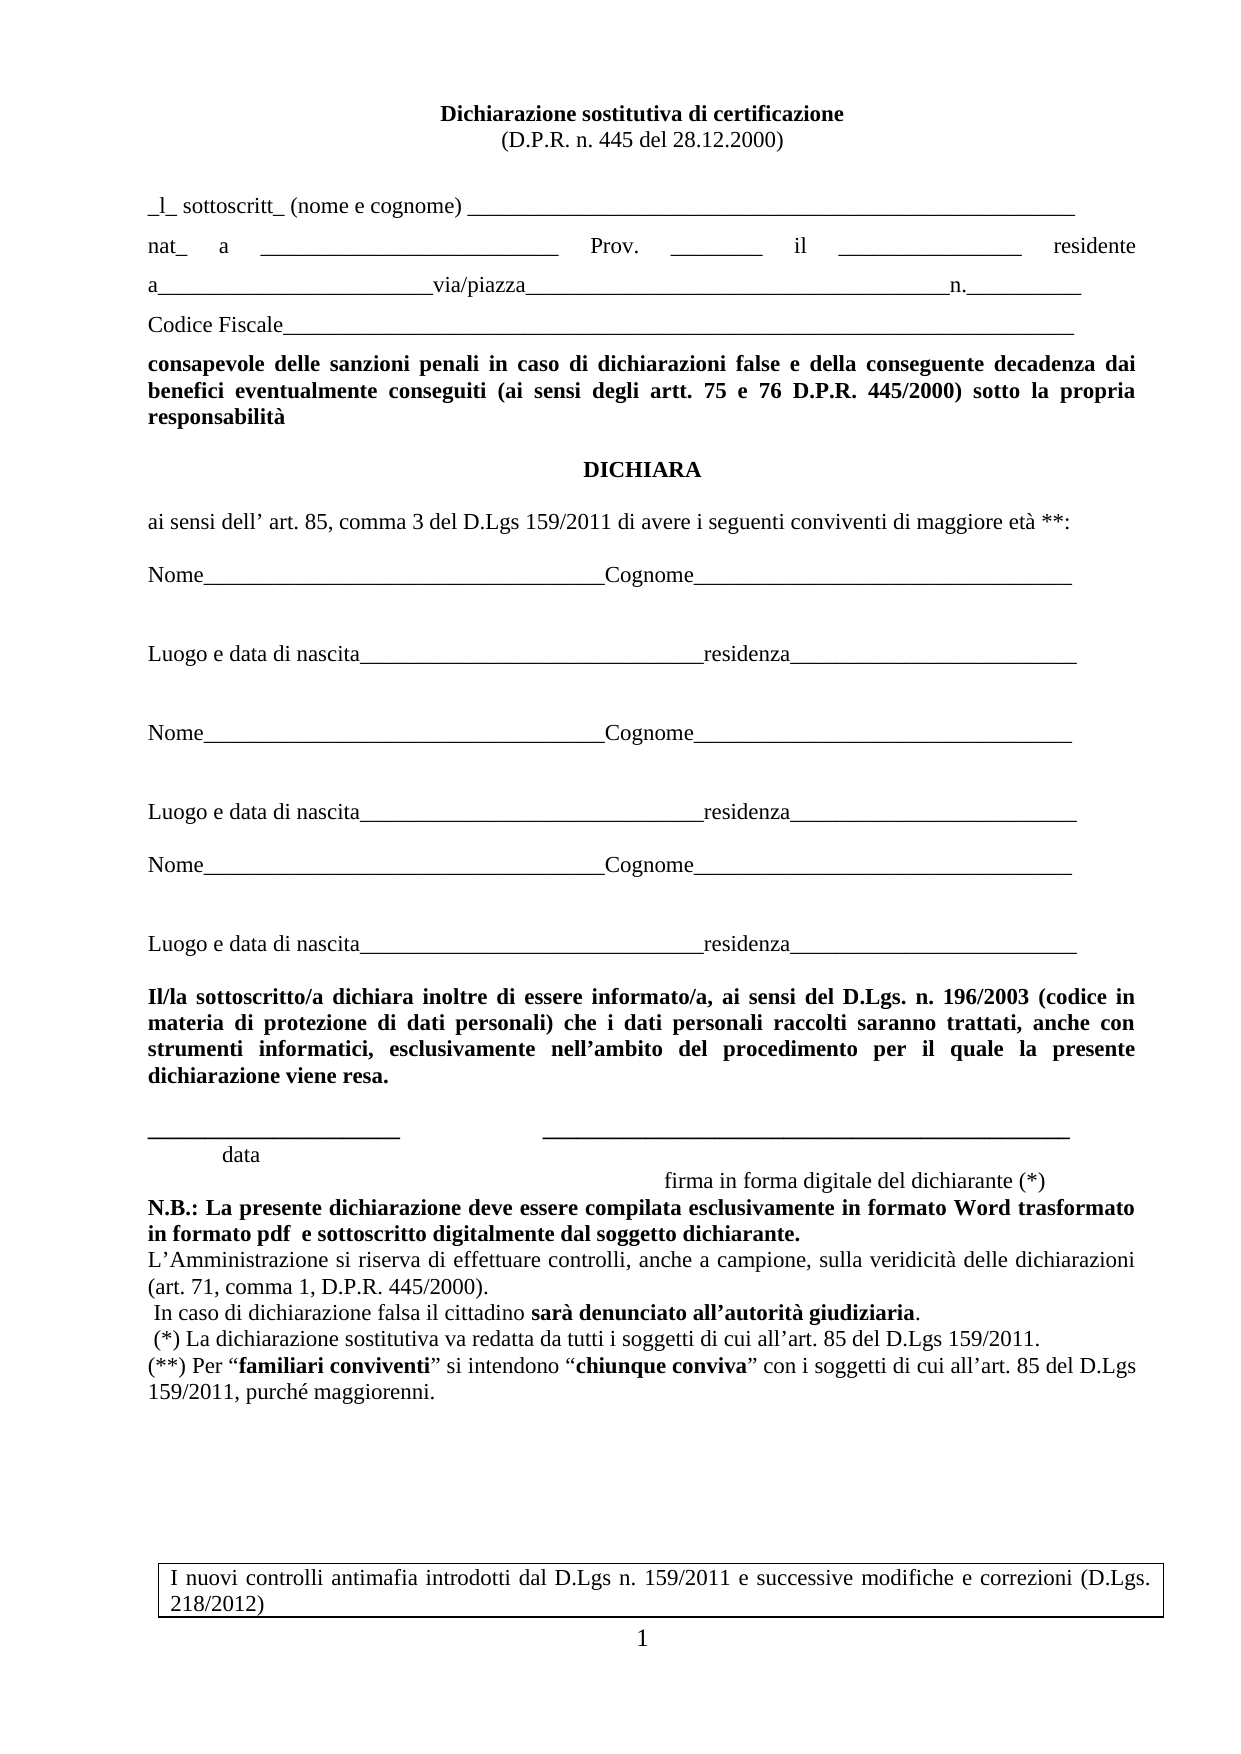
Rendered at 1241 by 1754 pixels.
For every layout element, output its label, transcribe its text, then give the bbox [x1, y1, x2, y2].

text In caso di dichiarazione falsa il cittadino sarà denunciato all’autorità giudiziaria. [148, 1299, 1137, 1325]
text Nome___________________________________Cognome_________________________________ [148, 561, 1137, 587]
text (D.P.R. n. 445 del 28.12.2000) [148, 127, 1137, 153]
text nat_ a __________________________ Prov. ________ il ________________ residente a________________________via/piazza_____________________________________n.__________ [148, 232, 1137, 298]
text Codice Fiscale_____________________________________________________________________ [148, 311, 1137, 337]
text Il/la sottoscritto/a dichiara inoltre di essere informato/a, ai sensi del D.Lgs. n. 196/2003 (codice in materia di protezione di dati personali) che i dati personali raccolti saranno trattati, anche con strumenti informatici, esclusivamente nell’ambito del procedimento per il quale la presente dichiarazione viene resa. [148, 983, 1137, 1088]
text N.B.: La presente dichiarazione deve essere compilata esclusivamente in formato Word trasformato in formato pdf e sottoscritto digitalmente dal soggetto dichiarante. [148, 1194, 1137, 1246]
text consapevole delle sanzioni penali in caso di dichiarazioni false e della conseguente decadenza dai benefici eventualmente conseguiti (ai sensi degli artt. 75 e 76 D.P.R. 445/2000) sotto la propria responsabilità [148, 350, 1137, 429]
text ai sensi dell’ art. 85, comma 3 del D.Lgs 159/2011 di avere i seguenti conviventi di maggiore età **: [148, 508, 1137, 535]
text Luogo e data di nascita______________________________residenza_________________________ [148, 930, 1137, 956]
text Luogo e data di nascita______________________________residenza_________________________ [148, 640, 1137, 667]
text firma in forma digitale del dichiarante (*) [148, 1167, 1137, 1194]
text DICHIARA [148, 456, 1137, 482]
text L’Amministrazione si riserva di effettuare controlli, anche a campione, sulla veridicità delle dichiarazioni (art. 71, comma 1, D.P.R. 445/2000). [148, 1246, 1137, 1299]
text _l_ sottoscritt_ (nome e cognome) _____________________________________________________ [148, 192, 1137, 219]
text (**) Per “familiari conviventi” si intendono “chiunque conviva” con i soggetti di cui all’art. 85 del D.Lgs 159/2011, purché maggiorenni. [148, 1352, 1137, 1404]
text ______________________ ______________________________________________ [148, 1114, 1137, 1141]
table_header I nuovi controlli antimafia introdotti dal D.Lgs n. 159/2011 e successive modifiche e correzioni (D.Lgs. 218/2012) [159, 1564, 1163, 1616]
text Nome___________________________________Cognome_________________________________ [148, 719, 1137, 746]
text Luogo e data di nascita______________________________residenza_________________________ [148, 798, 1137, 825]
text Nome___________________________________Cognome_________________________________ [148, 851, 1137, 877]
text data [148, 1141, 1137, 1167]
text (*) La dichiarazione sostitutiva va redatta da tutti i soggetti di cui all’art. 85 del D.Lgs 159/2011. [148, 1325, 1137, 1352]
text Dichiarazione sostitutiva di certificazione [148, 100, 1137, 127]
